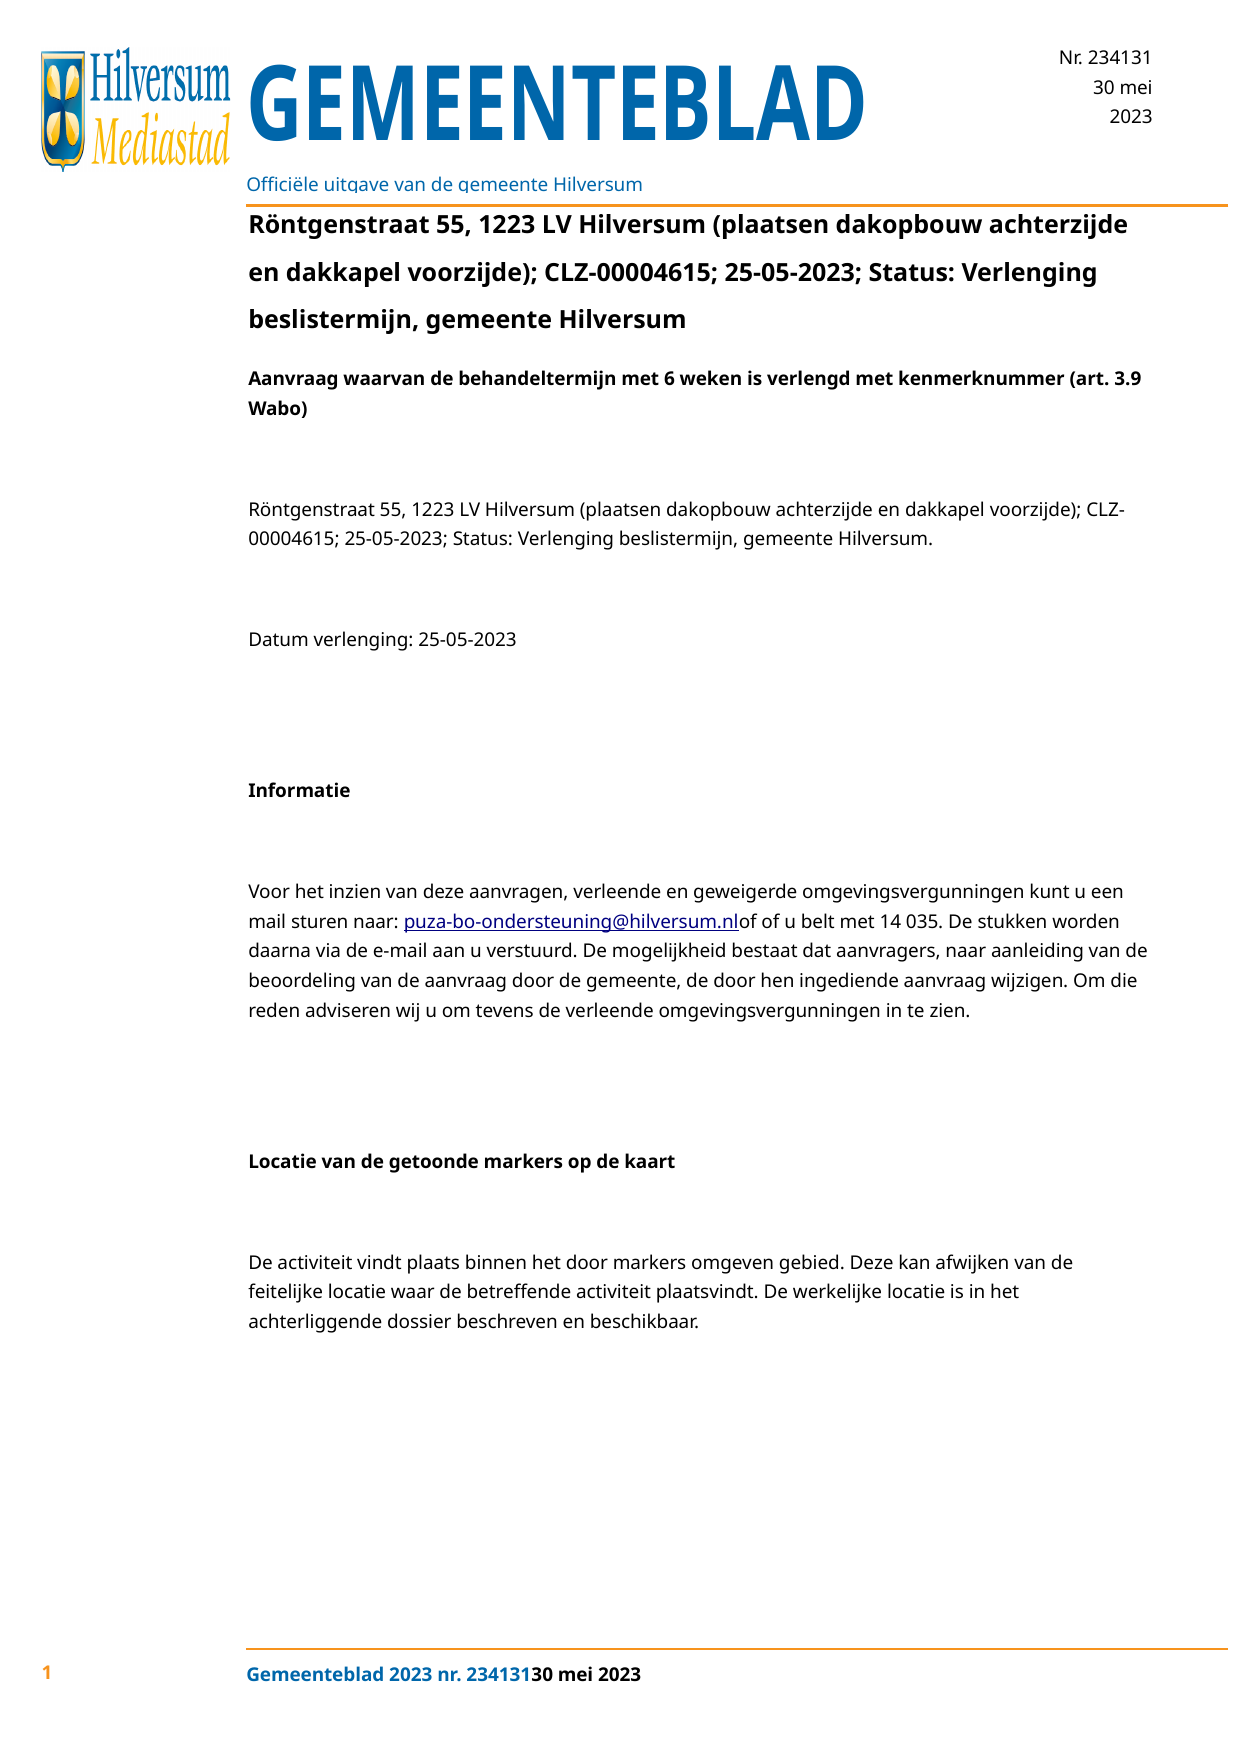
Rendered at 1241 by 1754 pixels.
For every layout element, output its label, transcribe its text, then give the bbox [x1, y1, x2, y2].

text Informatie [248, 778, 1152, 803]
text Aanvraag waarvan de behandeltermijn met 6 weken is verlengd met kenmerknummer (art. 3.9 Wabo) [248, 366, 1152, 421]
text Röntgenstraat 55, 1223 LV Hilversum (plaatsen dakopbouw achterzijde en dakkapel voorzijde); CLZ-00004615; 25-05-2023; Status: Verlenging beslistermijn, gemeente Hilversum [248, 207, 1152, 336]
text Locatie van de getoonde markers op de kaart [248, 1148, 1152, 1174]
picture [41, 47, 231, 172]
text De activiteit vindt plaats binnen het door markers omgeven gebied. Deze kan afwijken van de feitelijke locatie waar de betreffende activiteit plaatsvindt. De werkelijke locatie is in het achterliggende dossier beschreven en beschikbaar. [248, 1249, 1152, 1334]
text Datum verlenging: 25-05-2023 [248, 626, 1152, 652]
text Voor het inzien van deze aanvragen, verleende en geweigerde omgevingsvergunningen kunt u een mail sturen naar: puza-bo-ondersteuning@hilversum.nlof of u belt met 14 035. De stukken worden daarna via de e-mail aan u verstuurd. De mogelijkheid bestaat dat aanvragers, naar aanleiding van de beoordeling van de aanvraag door de gemeente, de door hen ingediende aanvraag wijzigen. Om die reden adviseren wij u om tevens de verleende omgevingsvergunningen in te zien. [248, 878, 1152, 1022]
text Röntgenstraat 55, 1223 LV Hilversum (plaatsen dakopbouw achterzijde en dakkapel voorzijde); CLZ-00004615; 25-05-2023; Status: Verlenging beslistermijn, gemeente Hilversum. [248, 496, 1152, 551]
